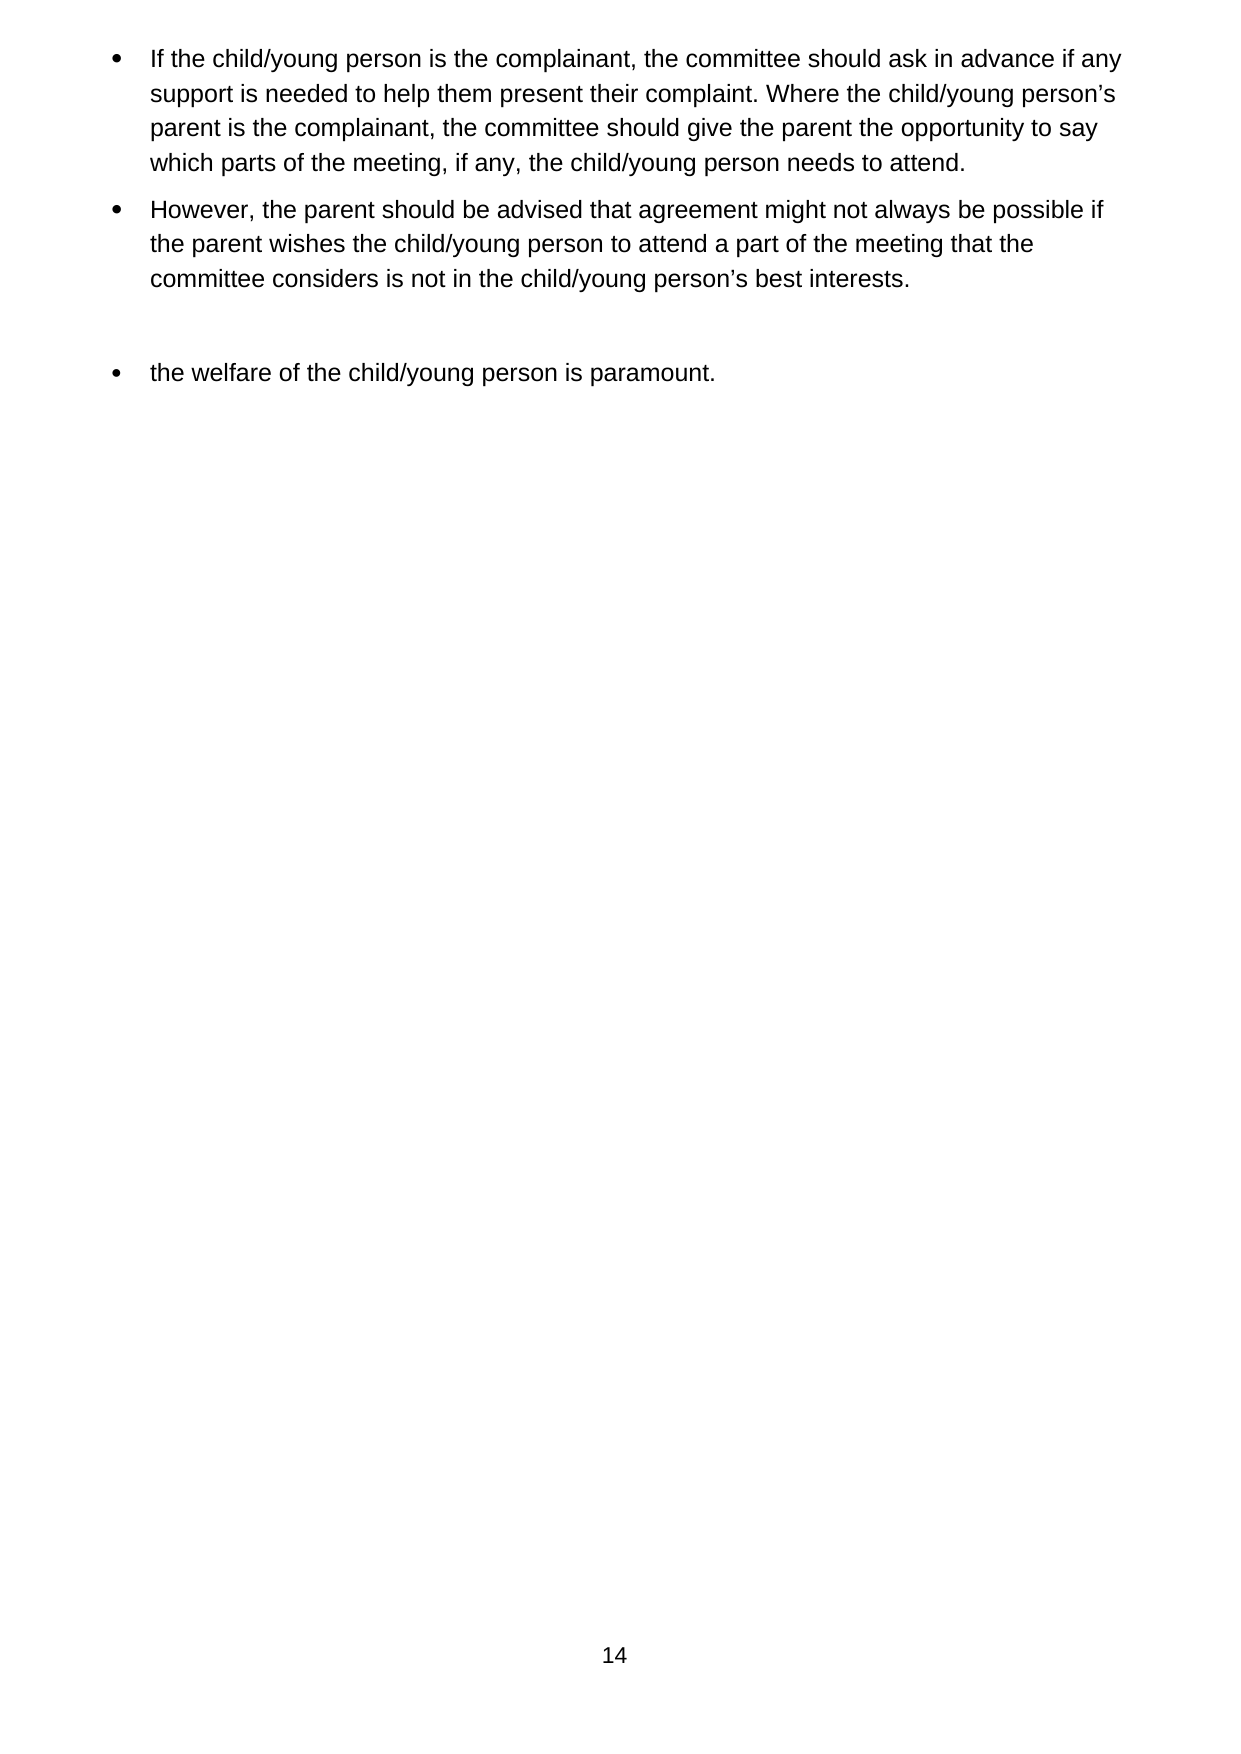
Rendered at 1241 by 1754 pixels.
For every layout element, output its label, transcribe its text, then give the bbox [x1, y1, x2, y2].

list However, the parent should be advised that agreement might not always be possible if the parent wishes the child/young person to attend a part of the meeting that the committee considers is not in the child/young person’s best interests. [112, 195, 1128, 293]
list If the child/young person is the complainant, the committee should ask in advance if any support is needed to help them present their complaint. Where the child/young person’s parent is the complainant, the committee should give the parent the opportunity to say which parts of the meeting, if any, the child/young person needs to attend. [112, 44, 1128, 177]
list the welfare of the child/young person is paramount. [112, 358, 1128, 387]
